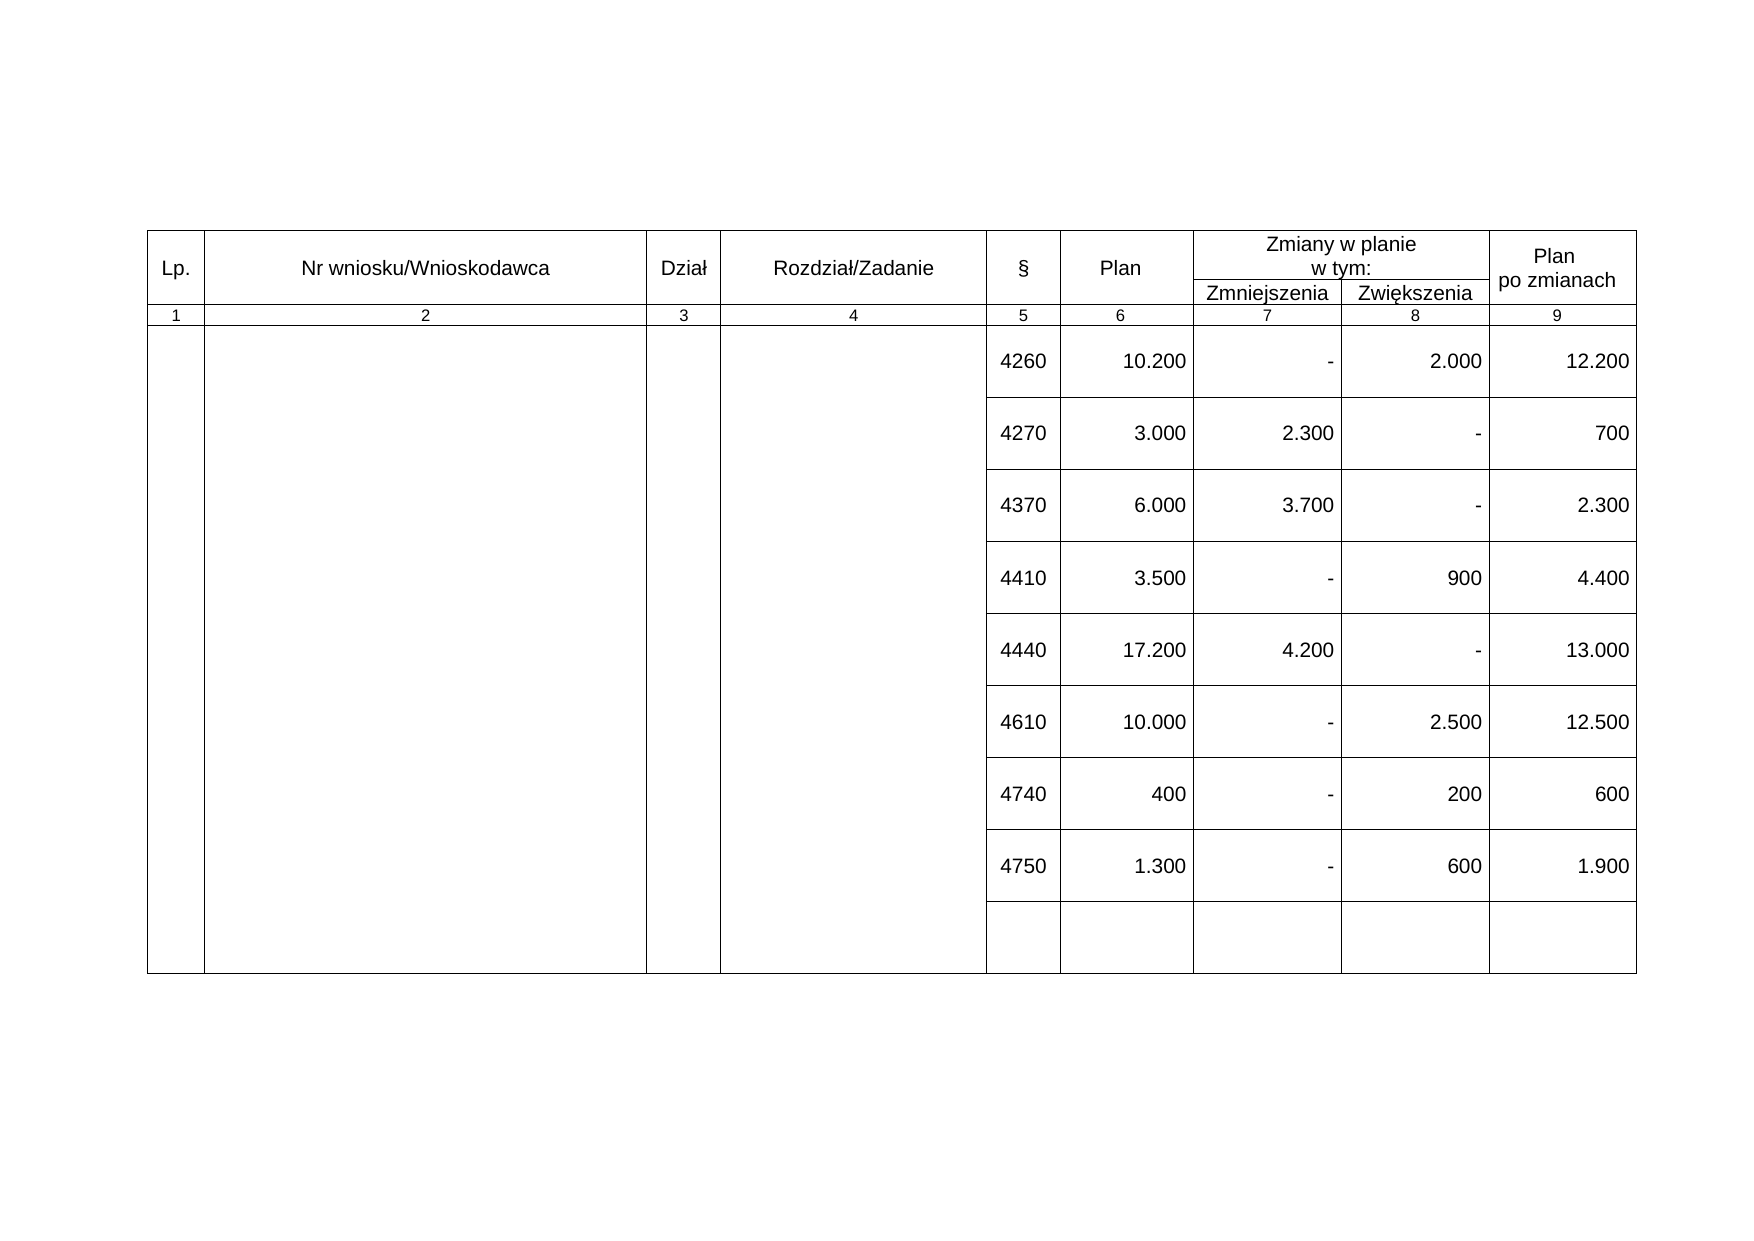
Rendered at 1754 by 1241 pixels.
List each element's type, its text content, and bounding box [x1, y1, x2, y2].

table_cell 3.700 [1194, 470, 1341, 541]
table_header Plan [1061, 231, 1193, 304]
table_cell - [1194, 542, 1341, 613]
table_cell [647, 326, 720, 397]
table_cell [721, 757, 986, 829]
table_cell 1.900 [1490, 830, 1636, 901]
table_cell [721, 829, 986, 901]
table_cell [721, 901, 986, 973]
table_cell 600 [1490, 758, 1636, 829]
table_cell 600 [1342, 830, 1489, 901]
table_cell 8 [1342, 305, 1489, 324]
table_cell [205, 326, 646, 397]
table_cell [205, 469, 646, 541]
table_cell 4260 [987, 326, 1060, 397]
table_cell Zwiększenia [1342, 280, 1489, 304]
table_cell 9 [1490, 305, 1636, 324]
table_cell [205, 541, 646, 613]
table_header Nr wniosku/Wnioskodawca [205, 231, 646, 304]
table_cell [148, 901, 204, 973]
table_cell 3.000 [1061, 398, 1193, 469]
table_cell [721, 326, 986, 397]
table_cell 10.000 [1061, 686, 1193, 757]
table_cell - [1342, 614, 1489, 685]
table_cell [205, 829, 646, 901]
table_cell - [1342, 398, 1489, 469]
table_cell [647, 829, 720, 901]
table_cell [647, 901, 720, 973]
table_cell 4410 [987, 542, 1060, 613]
table_cell [148, 685, 204, 757]
table_cell 12.500 [1490, 686, 1636, 757]
table_cell 4270 [987, 398, 1060, 469]
table_cell - [1194, 686, 1341, 757]
table_cell [721, 613, 986, 685]
table_cell [721, 685, 986, 757]
table_cell [205, 613, 646, 685]
table_cell 2.300 [1194, 398, 1341, 469]
table_cell 400 [1061, 758, 1193, 829]
table_cell 4.400 [1490, 542, 1636, 613]
table_header Dział [647, 231, 720, 304]
table_cell - [1194, 830, 1341, 901]
table_cell [647, 541, 720, 613]
table_cell [148, 829, 204, 901]
table_cell 3.500 [1061, 542, 1193, 613]
table_cell 10.200 [1061, 326, 1193, 397]
table_cell 4750 [987, 830, 1060, 901]
table_cell 2.500 [1342, 686, 1489, 757]
table_header Rozdział/Zadanie [721, 231, 986, 304]
table_cell [148, 397, 204, 469]
table_cell [647, 397, 720, 469]
table_cell [1490, 902, 1636, 973]
table_cell [721, 541, 986, 613]
table_cell 6.000 [1061, 470, 1193, 541]
table_cell 4440 [987, 614, 1060, 685]
table_cell [148, 613, 204, 685]
table_cell [647, 757, 720, 829]
table_cell 2 [205, 305, 646, 324]
table_cell [721, 397, 986, 469]
table_cell 12.200 [1490, 326, 1636, 397]
table_cell [1194, 902, 1341, 973]
table_cell [987, 902, 1060, 973]
table_cell - [1194, 326, 1341, 397]
table_header Lp. [148, 231, 204, 304]
table_cell [647, 469, 720, 541]
table_cell 6 [1061, 305, 1193, 324]
table_cell [148, 541, 204, 613]
table_cell [205, 685, 646, 757]
table_cell 4370 [987, 470, 1060, 541]
table_cell [1342, 902, 1489, 973]
table_header Plan po zmianach [1490, 231, 1636, 304]
table_cell 2.300 [1490, 470, 1636, 541]
table_cell [205, 901, 646, 973]
table_cell [721, 469, 986, 541]
table_cell [1061, 902, 1193, 973]
table_header § [987, 231, 1060, 304]
table_cell 4740 [987, 758, 1060, 829]
table_cell [647, 685, 720, 757]
table_cell [148, 469, 204, 541]
table_cell 4.200 [1194, 614, 1341, 685]
table_cell [148, 326, 204, 397]
table_cell - [1194, 758, 1341, 829]
table_cell 700 [1490, 398, 1636, 469]
table_cell 13.000 [1490, 614, 1636, 685]
table_cell 4610 [987, 686, 1060, 757]
table_cell 17.200 [1061, 614, 1193, 685]
table_header Zmiany w planie w tym: [1194, 231, 1489, 279]
table_cell - [1342, 470, 1489, 541]
table_cell 2.000 [1342, 326, 1489, 397]
table_cell 200 [1342, 758, 1489, 829]
table_cell [205, 397, 646, 469]
table_cell [148, 757, 204, 829]
table_cell 1 [148, 305, 204, 324]
table_cell 5 [987, 305, 1060, 324]
table_cell [205, 757, 646, 829]
table_cell 7 [1194, 305, 1341, 324]
table_cell 900 [1342, 542, 1489, 613]
table_cell [647, 613, 720, 685]
table_cell 3 [647, 305, 720, 324]
table_cell 4 [721, 305, 986, 324]
table_cell 1.300 [1061, 830, 1193, 901]
table_cell Zmniejszenia [1194, 280, 1341, 304]
